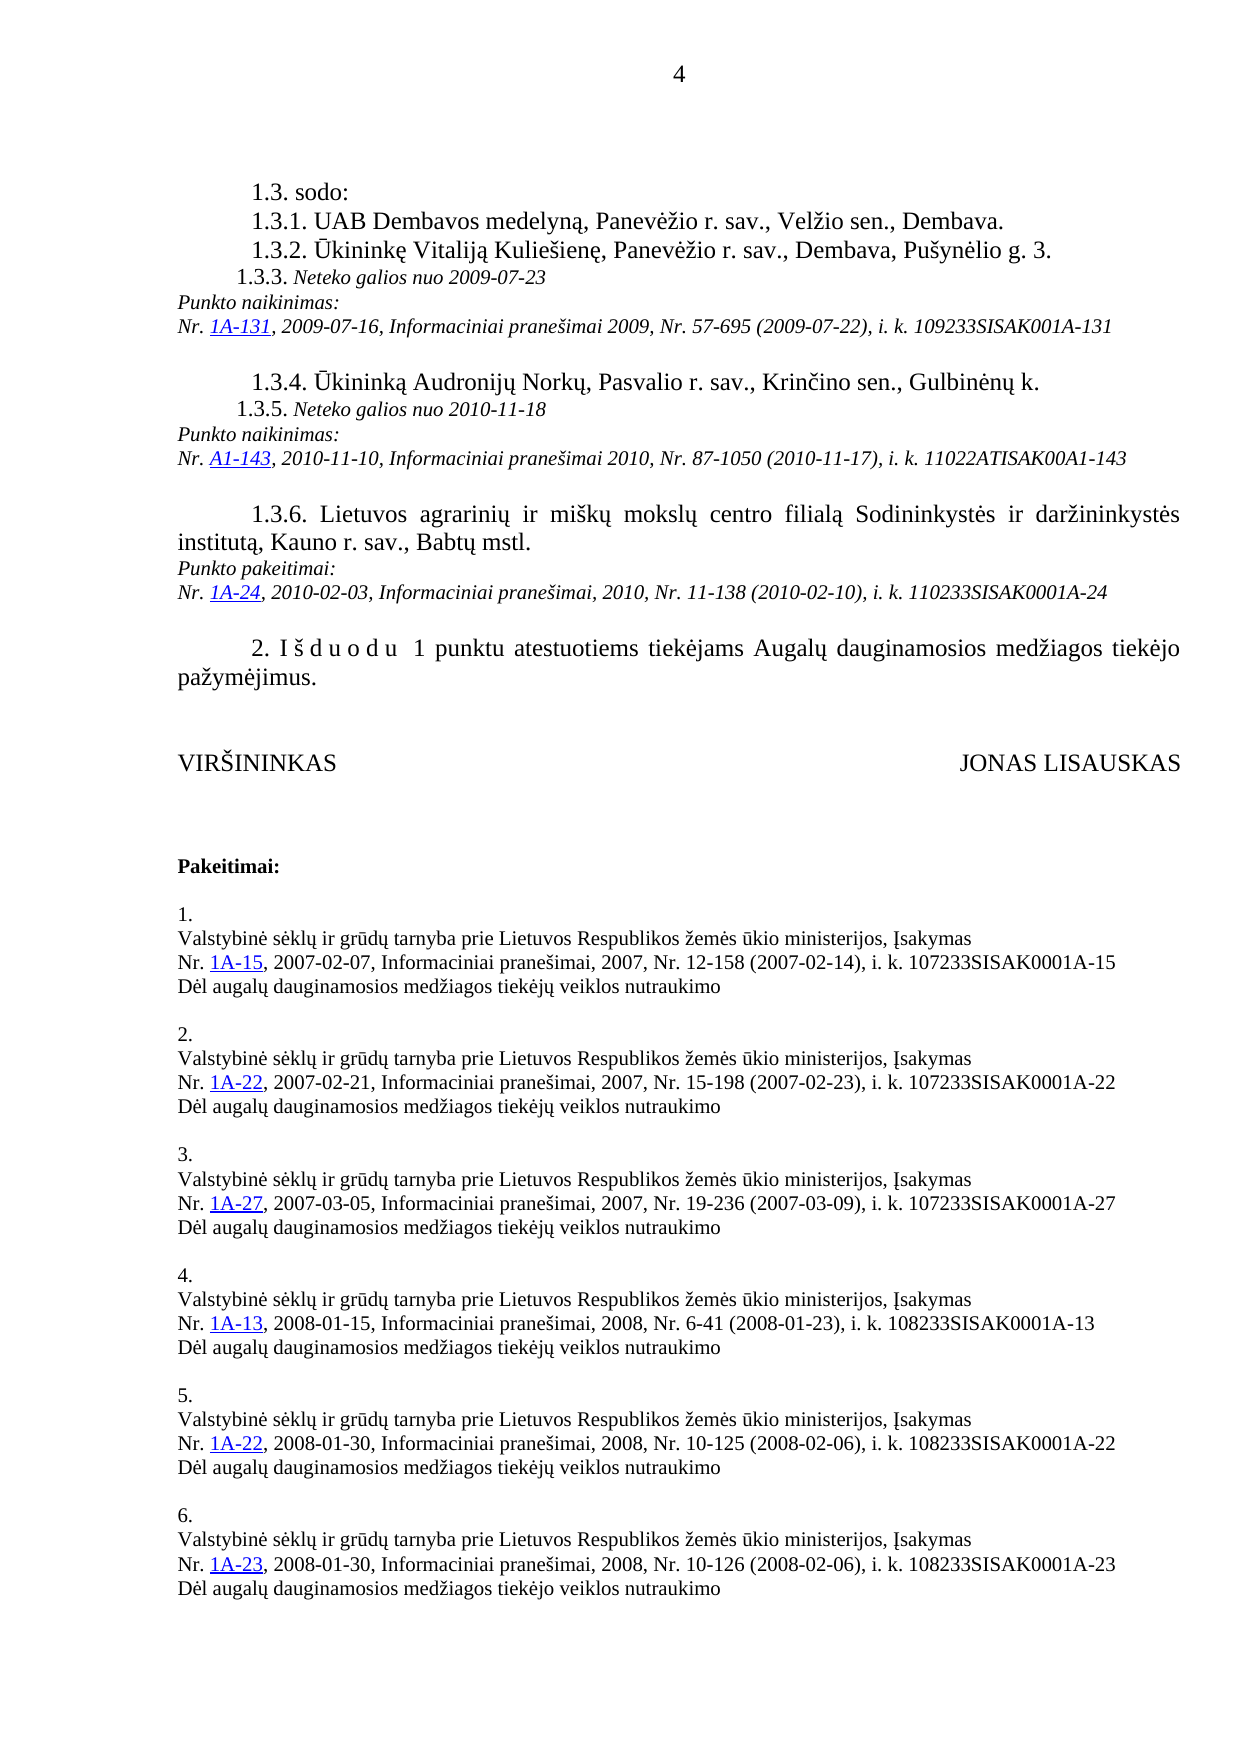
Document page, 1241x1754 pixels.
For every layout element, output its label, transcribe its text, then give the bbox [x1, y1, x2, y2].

text 1.3.2. Ūkininkę Vitaliją Kuliešienę, Panevėžio r. sav., Dembava, Pušynėlio g. 3. [177, 235, 1181, 263]
text 1.3.6. Lietuvos agrarinių ir miškų mokslų centro filialą Sodininkystės ir daržininkystės institutą, Kauno r. sav., Babtų mstl. [177, 499, 1181, 556]
text Nr. 1A-24, 2010-02-03, Informaciniai pranešimai, 2010, Nr. 11-138 (2010-02-10), i. k. 110233SISAK0001A-24 [177, 580, 1181, 604]
text Valstybinė sėklų ir grūdų tarnyba prie Lietuvos Respublikos žemės ūkio ministerijos, Įsakymas [177, 1527, 1181, 1551]
text 1.3.3. Neteko galios nuo 2009-07-23 [177, 263, 1181, 290]
text 2. Išduodu 1 punktu atestuotiems tiekėjams Augalų dauginamosios medžiagos tiekėjo pažymėjimus. [177, 633, 1181, 691]
text Dėl augalų dauginamosios medžiagos tiekėjų veiklos nutraukimo [177, 1214, 1181, 1239]
text Dėl augalų dauginamosios medžiagos tiekėjų veiklos nutraukimo [177, 974, 1181, 998]
text Nr. 1A-131, 2009-07-16, Informaciniai pranešimai 2009, Nr. 57-695 (2009-07-22), i. k. 109233SISAK001A-131 [177, 314, 1181, 338]
text Nr. A1-143, 2010-11-10, Informaciniai pranešimai 2010, Nr. 87-1050 (2010-11-17), i. k. 11022ATISAK00A1-143 [177, 446, 1181, 470]
text 1.3.1. UAB Dembavos medelyną, Panevėžio r. sav., Velžio sen., Dembava. [177, 206, 1181, 235]
text Dėl augalų dauginamosios medžiagos tiekėjo veiklos nutraukimo [177, 1576, 1181, 1599]
text Nr. 1A-27, 2007-03-05, Informaciniai pranešimai, 2007, Nr. 19-236 (2007-03-09), i. k. 107233SISAK0001A-27 [177, 1191, 1181, 1214]
text Nr. 1A-22, 2007-02-21, Informaciniai pranešimai, 2007, Nr. 15-198 (2007-02-23), i. k. 107233SISAK0001A-22 [177, 1070, 1181, 1094]
text Dėl augalų dauginamosios medžiagos tiekėjų veiklos nutraukimo [177, 1455, 1181, 1479]
text Nr. 1A-23, 2008-01-30, Informaciniai pranešimai, 2008, Nr. 10-126 (2008-02-06), i. k. 108233SISAK0001A-23 [177, 1551, 1181, 1576]
text Nr. 1A-15, 2007-02-07, Informaciniai pranešimai, 2007, Nr. 12-158 (2007-02-14), i. k. 107233SISAK0001A-15 [177, 950, 1181, 974]
text Valstybinė sėklų ir grūdų tarnyba prie Lietuvos Respublikos žemės ūkio ministerijos, Įsakymas [177, 1166, 1181, 1191]
text 2. [177, 1022, 1181, 1046]
text 3. [177, 1142, 1181, 1166]
text Pakeitimai: [177, 854, 1181, 878]
text 1.3.4. Ūkininką Audronijų Norkų, Pasvalio r. sav., Krinčino sen., Gulbinėnų k. [177, 367, 1181, 395]
text Nr. 1A-22, 2008-01-30, Informaciniai pranešimai, 2008, Nr. 10-125 (2008-02-06), i. k. 108233SISAK0001A-22 [177, 1431, 1181, 1455]
text Punkto naikinimas: [177, 290, 1181, 314]
text Nr. 1A-13, 2008-01-15, Informaciniai pranešimai, 2008, Nr. 6-41 (2008-01-23), i. k. 108233SISAK0001A-13 [177, 1311, 1181, 1335]
text 4. [177, 1263, 1181, 1287]
text 6. [177, 1503, 1181, 1527]
text Punkto naikinimas: [177, 422, 1181, 446]
text 1. [177, 902, 1181, 926]
text Dėl augalų dauginamosios medžiagos tiekėjų veiklos nutraukimo [177, 1094, 1181, 1118]
text 1.3.5. Neteko galios nuo 2010-11-18 [177, 395, 1181, 422]
text 1.3. sodo: [177, 177, 1181, 206]
text VIRŠININKAS JONAS LISAUSKAS [177, 748, 1181, 777]
text 5. [177, 1383, 1181, 1407]
text Valstybinė sėklų ir grūdų tarnyba prie Lietuvos Respublikos žemės ūkio ministerijos, Įsakymas [177, 1046, 1181, 1070]
text Valstybinė sėklų ir grūdų tarnyba prie Lietuvos Respublikos žemės ūkio ministerijos, Įsakymas [177, 926, 1181, 950]
text Valstybinė sėklų ir grūdų tarnyba prie Lietuvos Respublikos žemės ūkio ministerijos, Įsakymas [177, 1407, 1181, 1431]
text Punkto pakeitimai: [177, 556, 1181, 580]
text Valstybinė sėklų ir grūdų tarnyba prie Lietuvos Respublikos žemės ūkio ministerijos, Įsakymas [177, 1287, 1181, 1311]
text Dėl augalų dauginamosios medžiagos tiekėjų veiklos nutraukimo [177, 1335, 1181, 1359]
